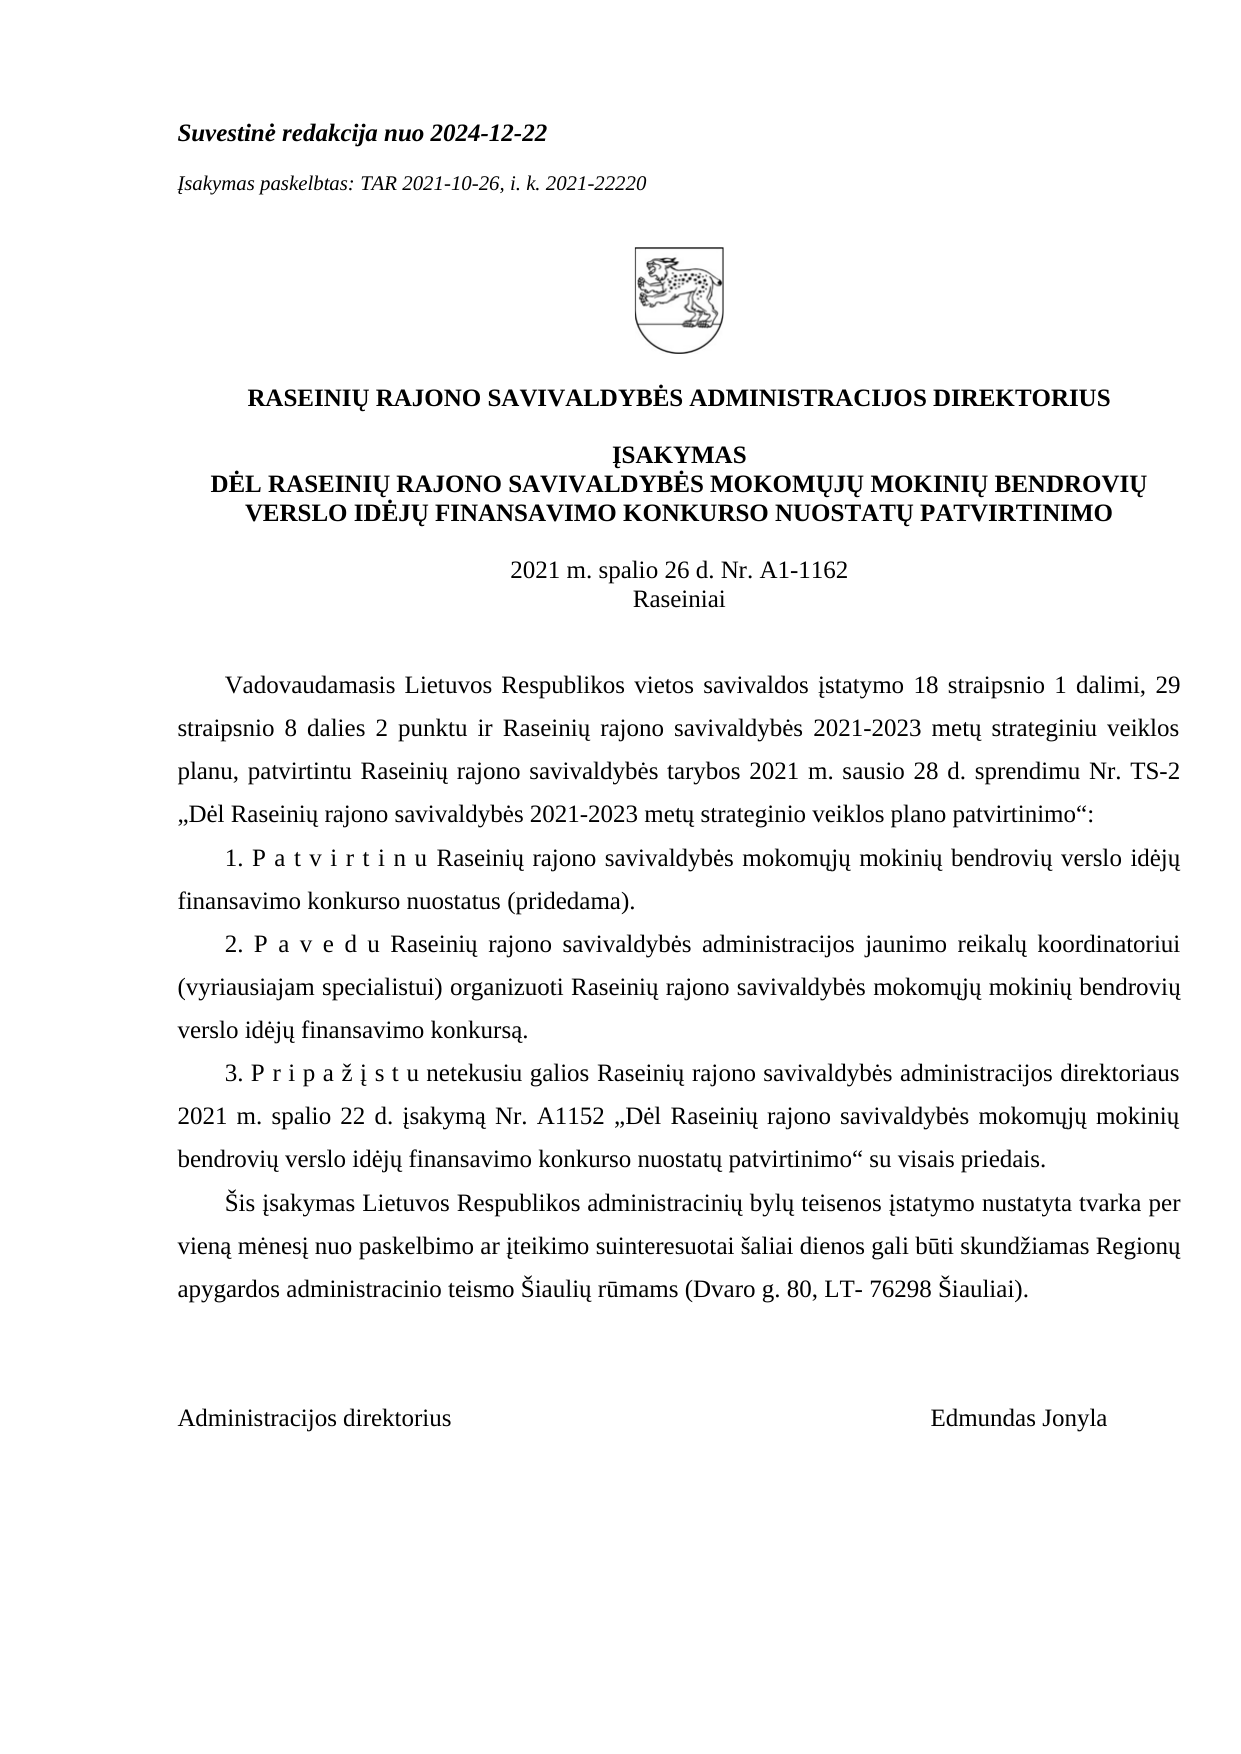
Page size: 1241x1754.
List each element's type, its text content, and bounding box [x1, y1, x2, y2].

text Suvestinė redakcija nuo 2024-12-22 [177, 118, 1181, 147]
text 2. P a v e d u Raseinių rajono savivaldybės administracijos jaunimo reikalų koordinatoriui (vyriausiajam specialistui) organizuoti Raseinių rajono savivaldybės mokomųjų mokinių bendrovių verslo idėjų finansavimo konkursą. [177, 929, 1181, 1044]
text Administracijos direktorius Edmundas Jonyla [177, 1403, 1181, 1432]
text Raseiniai [177, 584, 1181, 613]
text Šis įsakymas Lietuvos Respublikos administracinių bylų teisenos įstatymo nustatyta tvarka per vieną mėnesį nuo paskelbimo ar įteikimo suinteresuotai šaliai dienos gali būti skundžiamas Regionų apygardos administracinio teismo Šiaulių rūmams (Dvaro g. 80, LT- 76298 Šiauliai). [177, 1188, 1181, 1303]
text dėl RASEINIŲ RAJONO SAVIVALDYBĖS MOKOMŲJŲ MOKINIŲ BENDROVIŲ VERSLO IDĖJŲ FINANSAVIMO KONKURSO NUOSTATų patvirtinimo [177, 469, 1181, 526]
text Vadovaudamasis Lietuvos Respublikos vietos savivaldos įstatymo 18 straipsnio 1 dalimi, 29 straipsnio 8 dalies 2 punktu ir Raseinių rajono savivaldybės 2021-2023 metų strateginiu veiklos planu, patvirtintu Raseinių rajono savivaldybės tarybos 2021 m. sausio 28 d. sprendimu Nr. TS-2 „Dėl Raseinių rajono savivaldybės 2021-2023 metų strateginio veiklos plano patvirtinimo“: [177, 670, 1181, 828]
text 2021 m. spalio 26 d. Nr. A1-1162 [177, 555, 1181, 584]
text RASEINIŲ RAJONO SAVIVALDYBĖS ADMINISTRACIJOS DIREKTORIUS [177, 383, 1181, 411]
text Įsakymas paskelbtas: TAR 2021-10-26, i. k. 2021-22220 [177, 171, 1181, 195]
text 3. P r i p a ž į s t u netekusiu galios Raseinių rajono savivaldybės administracijos direktoriaus 2021 m. spalio 22 d. įsakymą Nr. A1152 „Dėl Raseinių rajono savivaldybės mokomųjų mokinių bendrovių verslo idėjų finansavimo konkurso nuostatų patvirtinimo“ su visais priedais. [177, 1058, 1181, 1173]
text ĮSAKYMAS [177, 440, 1181, 469]
text 1. P a t v i r t i n u Raseinių rajono savivaldybės mokomųjų mokinių bendrovių verslo idėjų finansavimo konkurso nuostatus (pridedama). [177, 843, 1181, 914]
